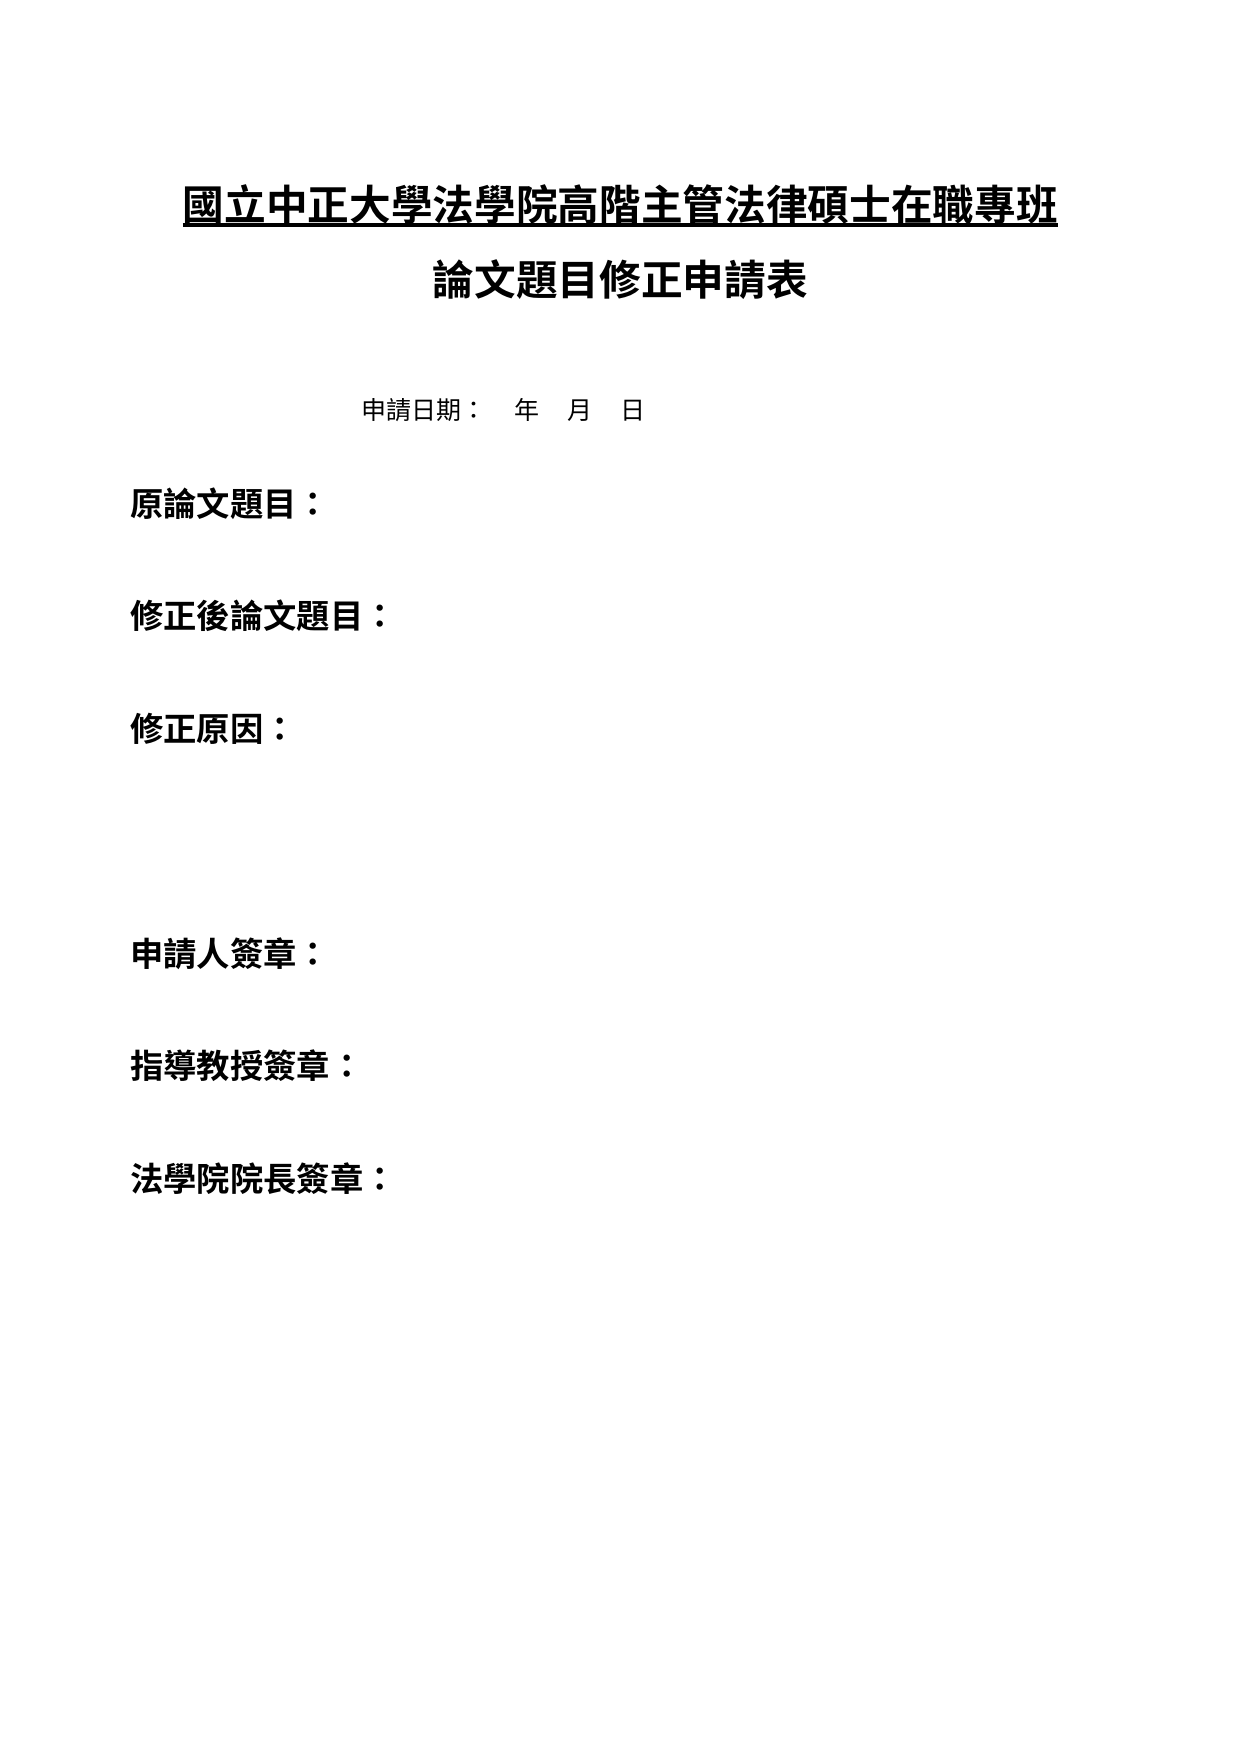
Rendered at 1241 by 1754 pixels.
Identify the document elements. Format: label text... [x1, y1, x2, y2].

text 國立中正大學法學院高階主管法律碩士在職專班 [130, 164, 1110, 239]
text 修正後論文題目： [130, 577, 1110, 652]
text 申請日期： 年 月 日 [130, 389, 1110, 427]
text 原論文題目： [130, 464, 1110, 539]
text 法學院院長簽章： [130, 1139, 1110, 1214]
text 指導教授簽章： [130, 1027, 1110, 1102]
text 申請人簽章： [130, 914, 1110, 989]
text 修正原因： [130, 689, 1110, 764]
text 論文題目修正申請表 [130, 239, 1110, 314]
